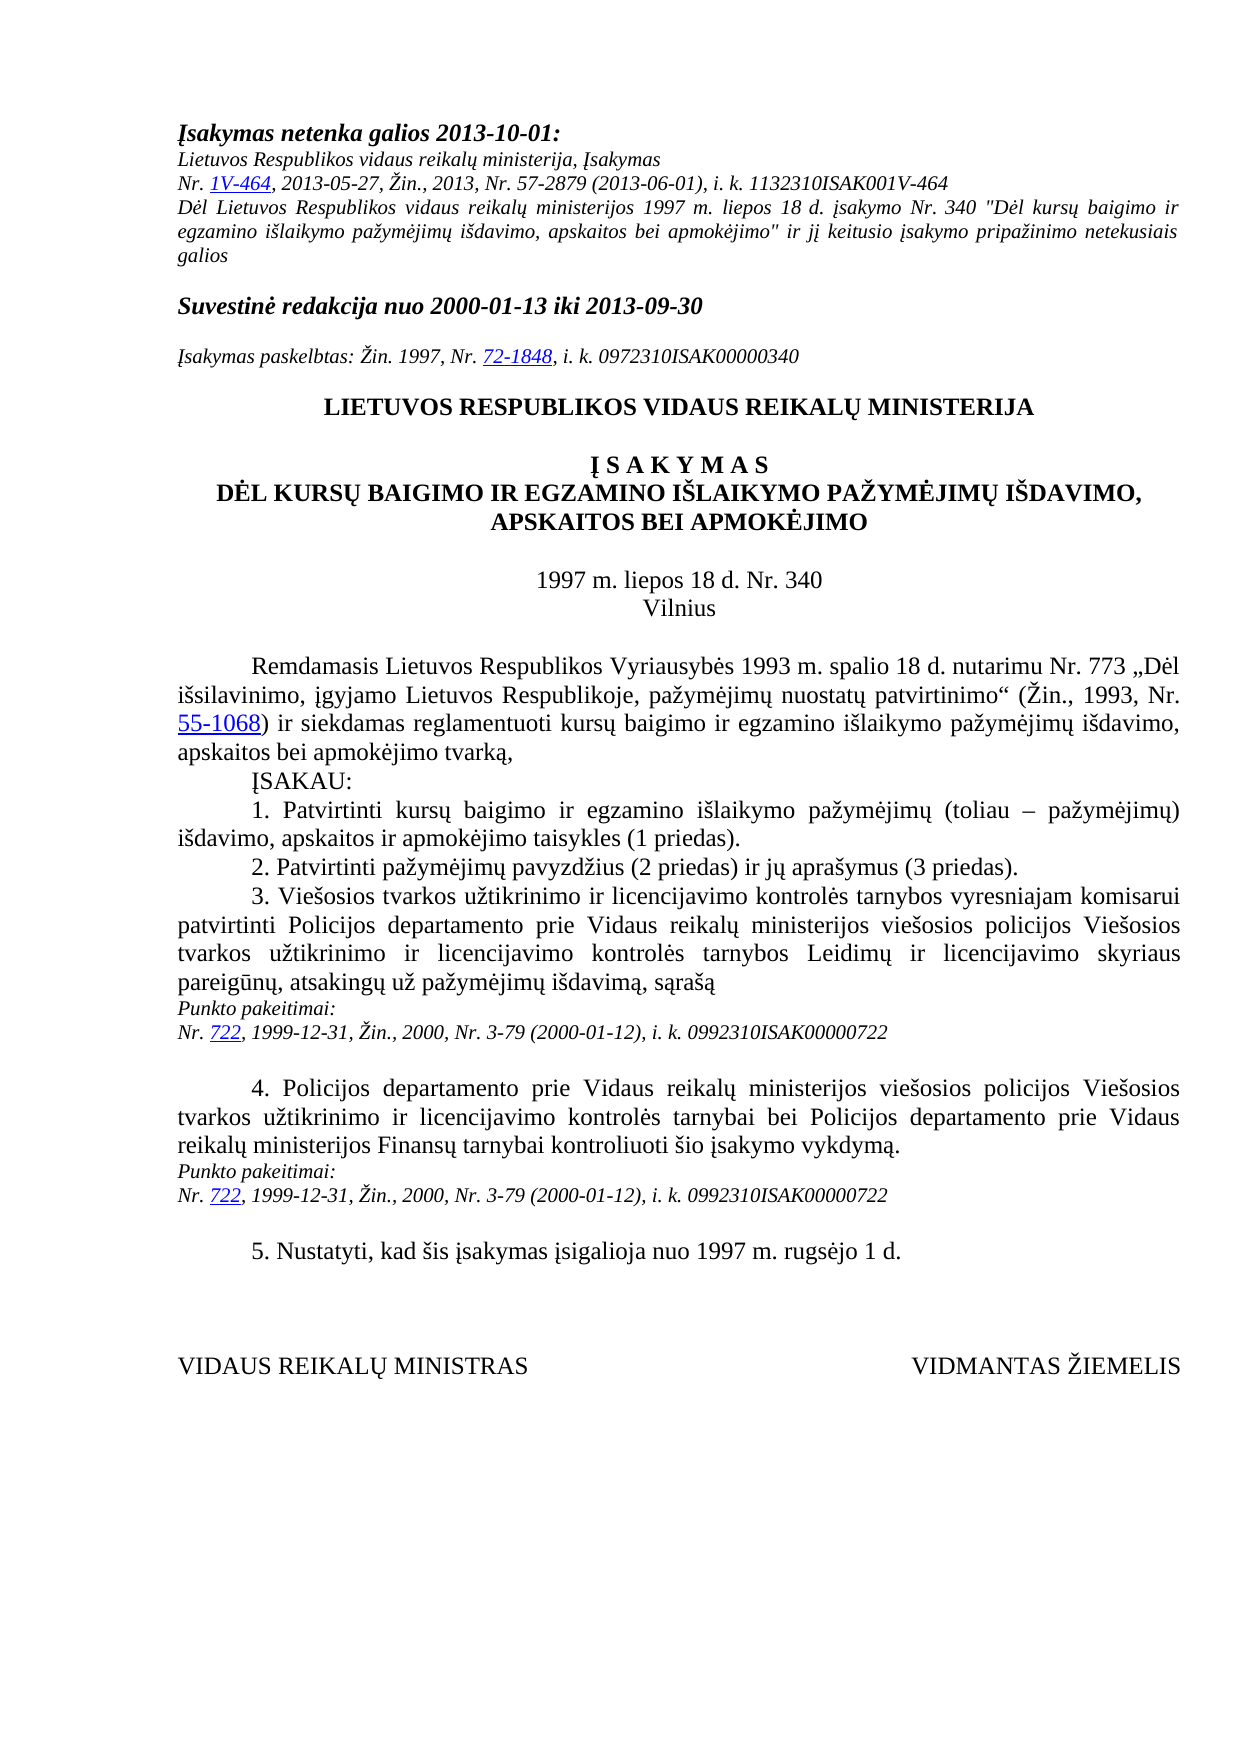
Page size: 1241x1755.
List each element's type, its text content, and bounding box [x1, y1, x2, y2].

text LIETUVOS RESPUBLIKOS VIDAUS REIKALŲ MINISTERIJA [177, 392, 1181, 421]
text 5. Nustatyti, kad šis įsakymas įsigalioja nuo 1997 m. rugsėjo 1 d. [177, 1236, 1181, 1265]
text Nr. 1V-464, 2013-05-27, Žin., 2013, Nr. 57-2879 (2013-06-01), i. k. 1132310ISAK001V-464 [177, 171, 1181, 195]
text 1997 m. liepos 18 d. Nr. 340 [177, 565, 1181, 593]
text Lietuvos Respublikos vidaus reikalų ministerija, Įsakymas [177, 147, 1181, 171]
text Nr. 722, 1999-12-31, Žin., 2000, Nr. 3-79 (2000-01-12), i. k. 0992310ISAK00000722 [177, 1020, 1181, 1044]
text 3. Viešosios tvarkos užtikrinimo ir licencijavimo kontrolės tarnybos vyresniajam komisarui patvirtinti Policijos departamento prie Vidaus reikalų ministerijos viešosios policijos Viešosios tvarkos užtikrinimo ir licencijavimo kontrolės tarnybos Leidimų ir licencijavimo skyriaus pareigūnų, atsakingų už pažymėjimų išdavimą, sąrašą [177, 881, 1181, 996]
text Įsakymas paskelbtas: Žin. 1997, Nr. 72-1848, i. k. 0972310ISAK00000340 [177, 344, 1181, 368]
text VIDAUS REIKALŲ MINISTRAS VIDMANTAS ŽIEMELIS [177, 1351, 1181, 1380]
text Nr. 722, 1999-12-31, Žin., 2000, Nr. 3-79 (2000-01-12), i. k. 0992310ISAK00000722 [177, 1183, 1181, 1207]
text Suvestinė redakcija nuo 2000-01-13 iki 2013-09-30 [177, 291, 1181, 320]
text 1. Patvirtinti kursų baigimo ir egzamino išlaikymo pažymėjimų (toliau – pažymėjimų) išdavimo, apskaitos ir apmokėjimo taisykles (1 priedas). [177, 795, 1181, 852]
text Punkto pakeitimai: [177, 996, 1181, 1020]
text DĖL KURSŲ BAIGIMO IR EGZAMINO IŠLAIKYMO PAŽYMĖJIMŲ IŠDAVIMO, APSKAITOS BEI APMOKĖJIMO [177, 478, 1181, 536]
text Dėl Lietuvos Respublikos vidaus reikalų ministerijos 1997 m. liepos 18 d. įsakymo Nr. 340 "Dėl kursų baigimo ir egzamino išlaikymo pažymėjimų išdavimo, apskaitos bei apmokėjimo" ir jį keitusio įsakymo pripažinimo netekusiais galios [177, 195, 1181, 267]
text ĮSAKAU: [177, 766, 1181, 795]
text 2. Patvirtinti pažymėjimų pavyzdžius (2 priedas) ir jų aprašymus (3 priedas). [177, 852, 1181, 881]
text Punkto pakeitimai: [177, 1159, 1181, 1183]
text Įsakymas netenka galios 2013-10-01: [177, 118, 1181, 147]
text Į S A K Y M A S [177, 450, 1181, 478]
text Remdamasis Lietuvos Respublikos Vyriausybės 1993 m. spalio 18 d. nutarimu Nr. 773 „Dėl išsilavinimo, įgyjamo Lietuvos Respublikoje, pažymėjimų nuostatų patvirtinimo“ (Žin., 1993, Nr. 55-1068) ir siekdamas reglamentuoti kursų baigimo ir egzamino išlaikymo pažymėjimų išdavimo, apskaitos bei apmokėjimo tvarką, [177, 651, 1181, 766]
text Vilnius [177, 593, 1181, 622]
text 4. Policijos departamento prie Vidaus reikalų ministerijos viešosios policijos Viešosios tvarkos užtikrinimo ir licencijavimo kontrolės tarnybai bei Policijos departamento prie Vidaus reikalų ministerijos Finansų tarnybai kontroliuoti šio įsakymo vykdymą. [177, 1073, 1181, 1159]
